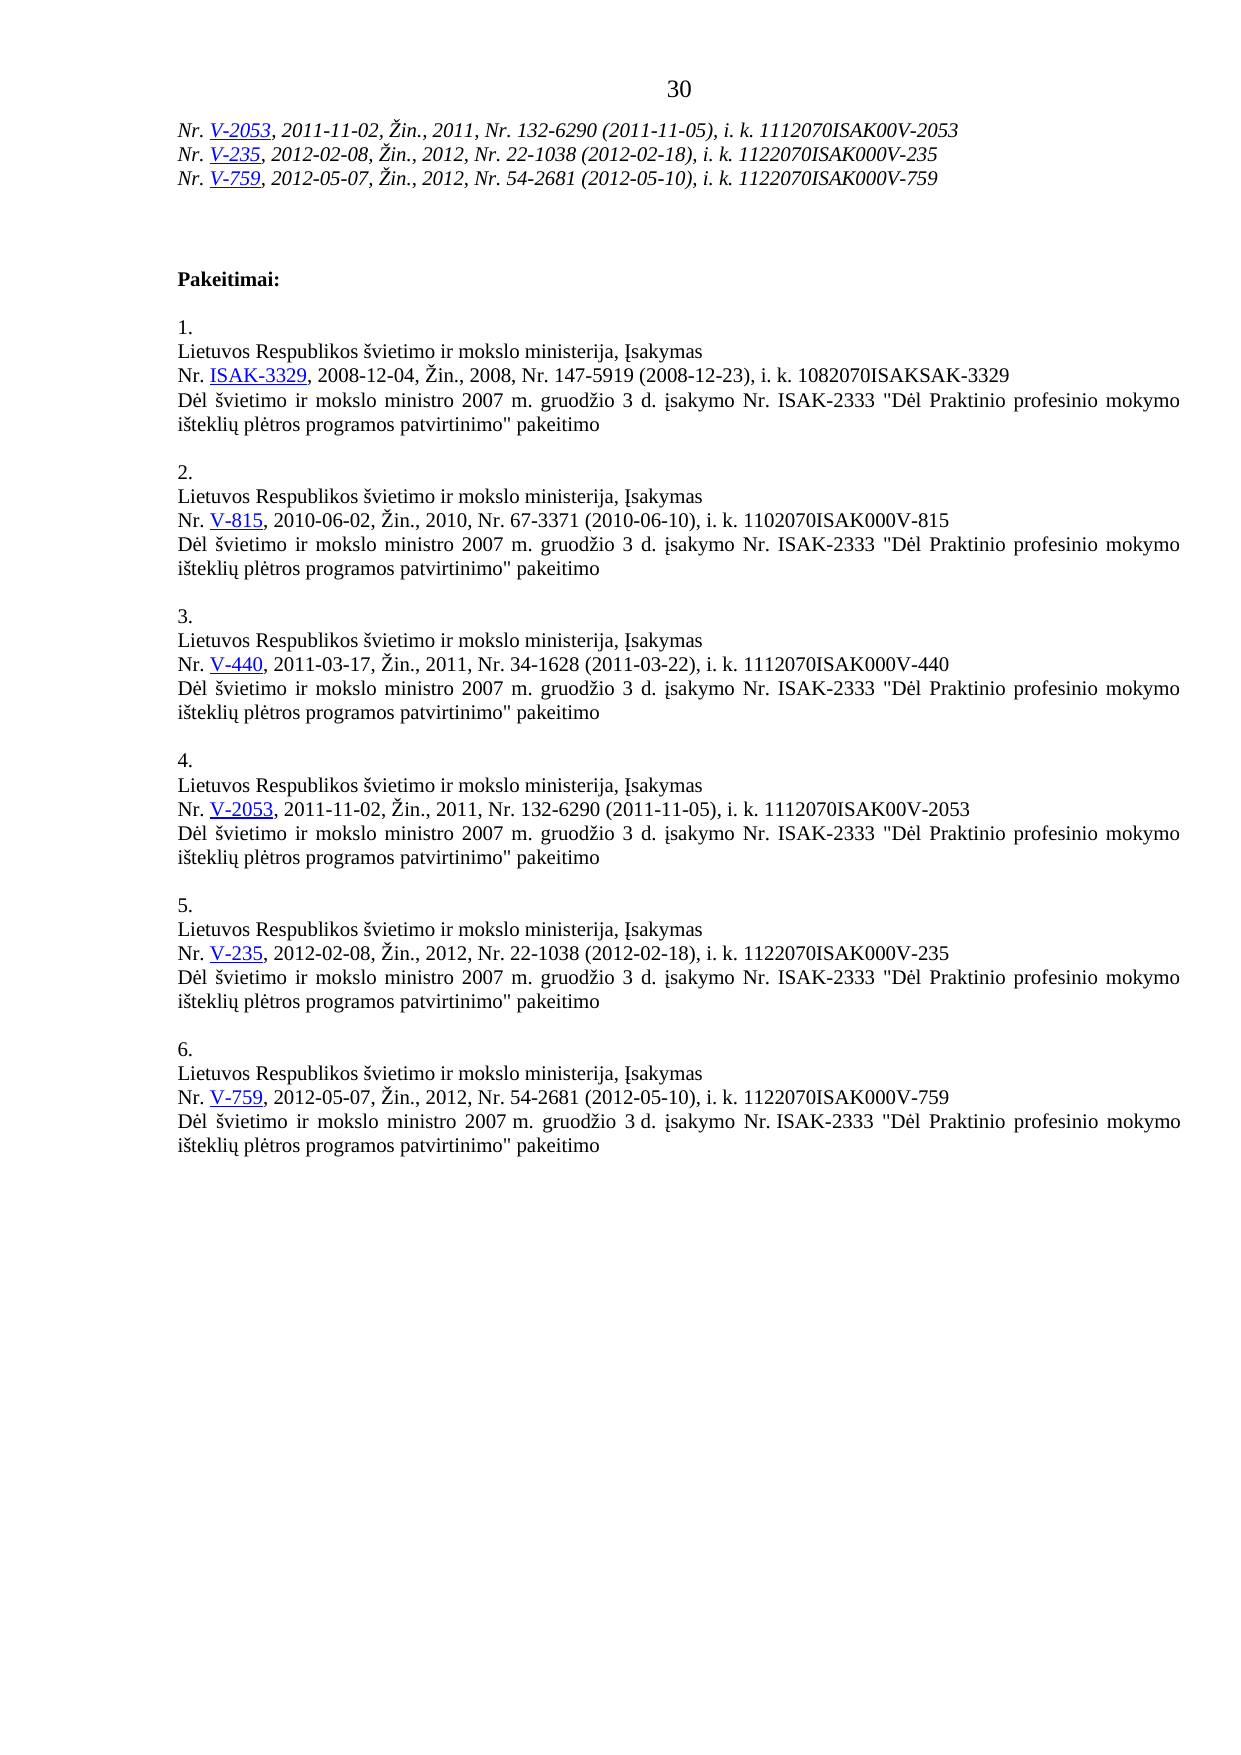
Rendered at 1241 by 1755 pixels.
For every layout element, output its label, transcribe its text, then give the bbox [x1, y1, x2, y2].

text Nr. V-440, 2011-03-17, Žin., 2011, Nr. 34-1628 (2011-03-22), i. k. 1112070ISAK000V-440 [177, 652, 1181, 676]
text Dėl švietimo ir mokslo ministro 2007 m. gruodžio 3 d. įsakymo Nr. ISAK-2333 "Dėl Praktinio profesinio mokymo išteklių plėtros programos patvirtinimo" pakeitimo [177, 821, 1181, 869]
text 3. [177, 604, 1181, 628]
text Dėl švietimo ir mokslo ministro 2007 m. gruodžio 3 d. įsakymo Nr. ISAK-2333 "Dėl Praktinio profesinio mokymo išteklių plėtros programos patvirtinimo" pakeitimo [177, 1109, 1181, 1157]
text Lietuvos Respublikos švietimo ir mokslo ministerija, Įsakymas [177, 772, 1181, 797]
text Nr. V-815, 2010-06-02, Žin., 2010, Nr. 67-3371 (2010-06-10), i. k. 1102070ISAK000V-815 [177, 508, 1181, 532]
text Lietuvos Respublikos švietimo ir mokslo ministerija, Įsakymas [177, 1061, 1181, 1085]
text Dėl švietimo ir mokslo ministro 2007 m. gruodžio 3 d. įsakymo Nr. ISAK-2333 "Dėl Praktinio profesinio mokymo išteklių plėtros programos patvirtinimo" pakeitimo [177, 965, 1181, 1013]
text Lietuvos Respublikos švietimo ir mokslo ministerija, Įsakymas [177, 917, 1181, 941]
text Nr. V-235, 2012-02-08, Žin., 2012, Nr. 22-1038 (2012-02-18), i. k. 1122070ISAK000V-235 [177, 142, 1181, 166]
text 4. [177, 748, 1181, 772]
text Nr. ISAK-3329, 2008-12-04, Žin., 2008, Nr. 147-5919 (2008-12-23), i. k. 1082070ISAKSAK-3329 [177, 363, 1181, 387]
text Lietuvos Respublikos švietimo ir mokslo ministerija, Įsakymas [177, 339, 1181, 363]
text Dėl švietimo ir mokslo ministro 2007 m. gruodžio 3 d. įsakymo Nr. ISAK-2333 "Dėl Praktinio profesinio mokymo išteklių plėtros programos patvirtinimo" pakeitimo [177, 532, 1181, 580]
text Pakeitimai: [177, 267, 1181, 291]
text 6. [177, 1037, 1181, 1061]
text 1. [177, 315, 1181, 339]
text Nr. V-235, 2012-02-08, Žin., 2012, Nr. 22-1038 (2012-02-18), i. k. 1122070ISAK000V-235 [177, 941, 1181, 965]
text Nr. V-759, 2012-05-07, Žin., 2012, Nr. 54-2681 (2012-05-10), i. k. 1122070ISAK000V-759 [177, 1085, 1181, 1109]
text 2. [177, 460, 1181, 484]
text Lietuvos Respublikos švietimo ir mokslo ministerija, Įsakymas [177, 484, 1181, 508]
text 5. [177, 893, 1181, 917]
text Nr. V-2053, 2011-11-02, Žin., 2011, Nr. 132-6290 (2011-11-05), i. k. 1112070ISAK00V-2053 [177, 118, 1181, 142]
text Nr. V-759, 2012-05-07, Žin., 2012, Nr. 54-2681 (2012-05-10), i. k. 1122070ISAK000V-759 [177, 166, 1181, 190]
text Lietuvos Respublikos švietimo ir mokslo ministerija, Įsakymas [177, 628, 1181, 652]
text Dėl švietimo ir mokslo ministro 2007 m. gruodžio 3 d. įsakymo Nr. ISAK-2333 "Dėl Praktinio profesinio mokymo išteklių plėtros programos patvirtinimo" pakeitimo [177, 387, 1181, 436]
text Nr. V-2053, 2011-11-02, Žin., 2011, Nr. 132-6290 (2011-11-05), i. k. 1112070ISAK00V-2053 [177, 797, 1181, 821]
text Dėl švietimo ir mokslo ministro 2007 m. gruodžio 3 d. įsakymo Nr. ISAK-2333 "Dėl Praktinio profesinio mokymo išteklių plėtros programos patvirtinimo" pakeitimo [177, 676, 1181, 724]
